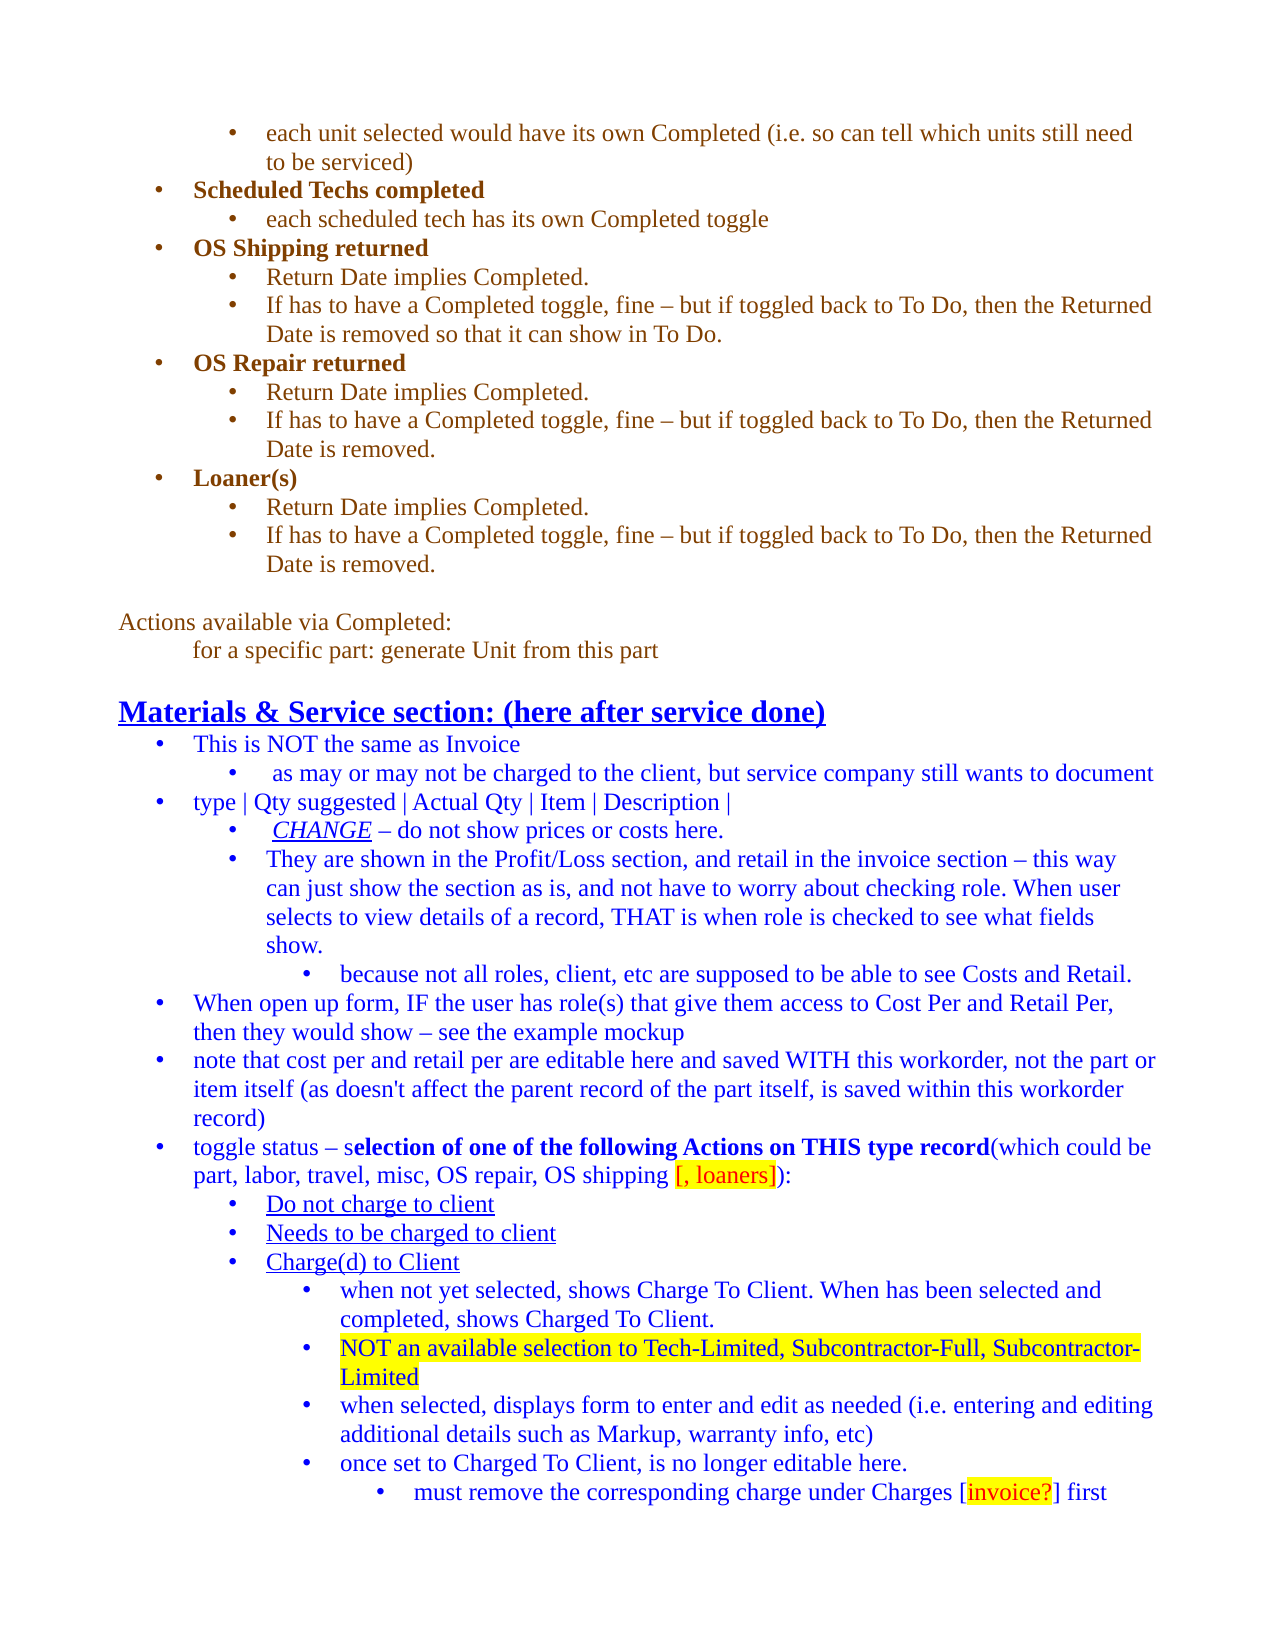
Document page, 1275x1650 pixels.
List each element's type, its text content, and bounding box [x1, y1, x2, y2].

list This is NOT the same as Invoice [156, 729, 1157, 758]
list when selected, displays form to enter and edit as needed (i.e. entering and editing additional details such as Markup, warranty info, etc) [302, 1390, 1157, 1448]
list CHANGE – do not show prices or costs here. [228, 815, 1157, 844]
list type | Qty suggested | Actual Qty | Item | Description | [156, 787, 1157, 815]
list note that cost per and retail per are editable here and saved WITH this workorder, not the part or item itself (as doesn't affect the parent record of the part itself, is saved within this workorder record) [156, 1045, 1157, 1132]
text for a specific part: generate Unit from this part [192, 636, 1157, 664]
list each unit selected would have its own Completed (i.e. so can tell which units still need to be serviced) [228, 118, 1157, 176]
list Scheduled Techs completed [154, 176, 1157, 204]
list when not yet selected, shows Charge To Client. When has been selected and completed, shows Charged To Client. [302, 1275, 1157, 1333]
list each scheduled tech has its own Completed toggle [228, 204, 1157, 233]
list If has to have a Completed toggle, fine – but if toggled back to To Do, then the Returned Date is removed. [228, 406, 1157, 463]
list once set to Charged To Client, is no longer editable here. [302, 1448, 1157, 1477]
list Loaner(s) [154, 463, 1157, 492]
list Needs to be charged to client [228, 1218, 1157, 1247]
list because not all roles, client, etc are supposed to be able to see Costs and Retail. [302, 959, 1157, 988]
list When open up form, IF the user has role(s) that give them access to Cost Per and Retail Per, then they would show – see the example mockup [156, 988, 1157, 1045]
list Charge(d) to Client [228, 1247, 1157, 1275]
list NOT an available selection to Tech-Limited, Subcontractor-Full, Subcontractor-Limited [302, 1333, 1157, 1390]
text Materials & Service section: (here after service done) [118, 693, 1157, 729]
list Return Date implies Completed. [228, 262, 1157, 291]
list OS Shipping returned [154, 233, 1157, 262]
list If has to have a Completed toggle, fine – but if toggled back to To Do, then the Returned Date is removed. [228, 521, 1157, 578]
list They are shown in the Profit/Loss section, and retail in the invoice section – this way can just show the section as is, and not have to worry about checking role. When user selects to view details of a record, THAT is when role is checked to see what fields show. [228, 844, 1157, 959]
list Return Date implies Completed. [228, 492, 1157, 521]
list toggle status – selection of one of the following Actions on THIS type record(which could be part, labor, travel, misc, OS repair, OS shipping [, loaners]): [156, 1132, 1157, 1189]
list Do not charge to client [228, 1189, 1157, 1218]
list OS Repair returned [154, 348, 1157, 377]
text Actions available via Completed: [118, 607, 1157, 636]
list as may or may not be charged to the client, but service company still wants to document [228, 758, 1157, 787]
list Return Date implies Completed. [228, 377, 1157, 406]
list If has to have a Completed toggle, fine – but if toggled back to To Do, then the Returned Date is removed so that it can show in To Do. [228, 291, 1157, 348]
list must remove the corresponding charge under Charges [invoice?] first [376, 1477, 1157, 1505]
